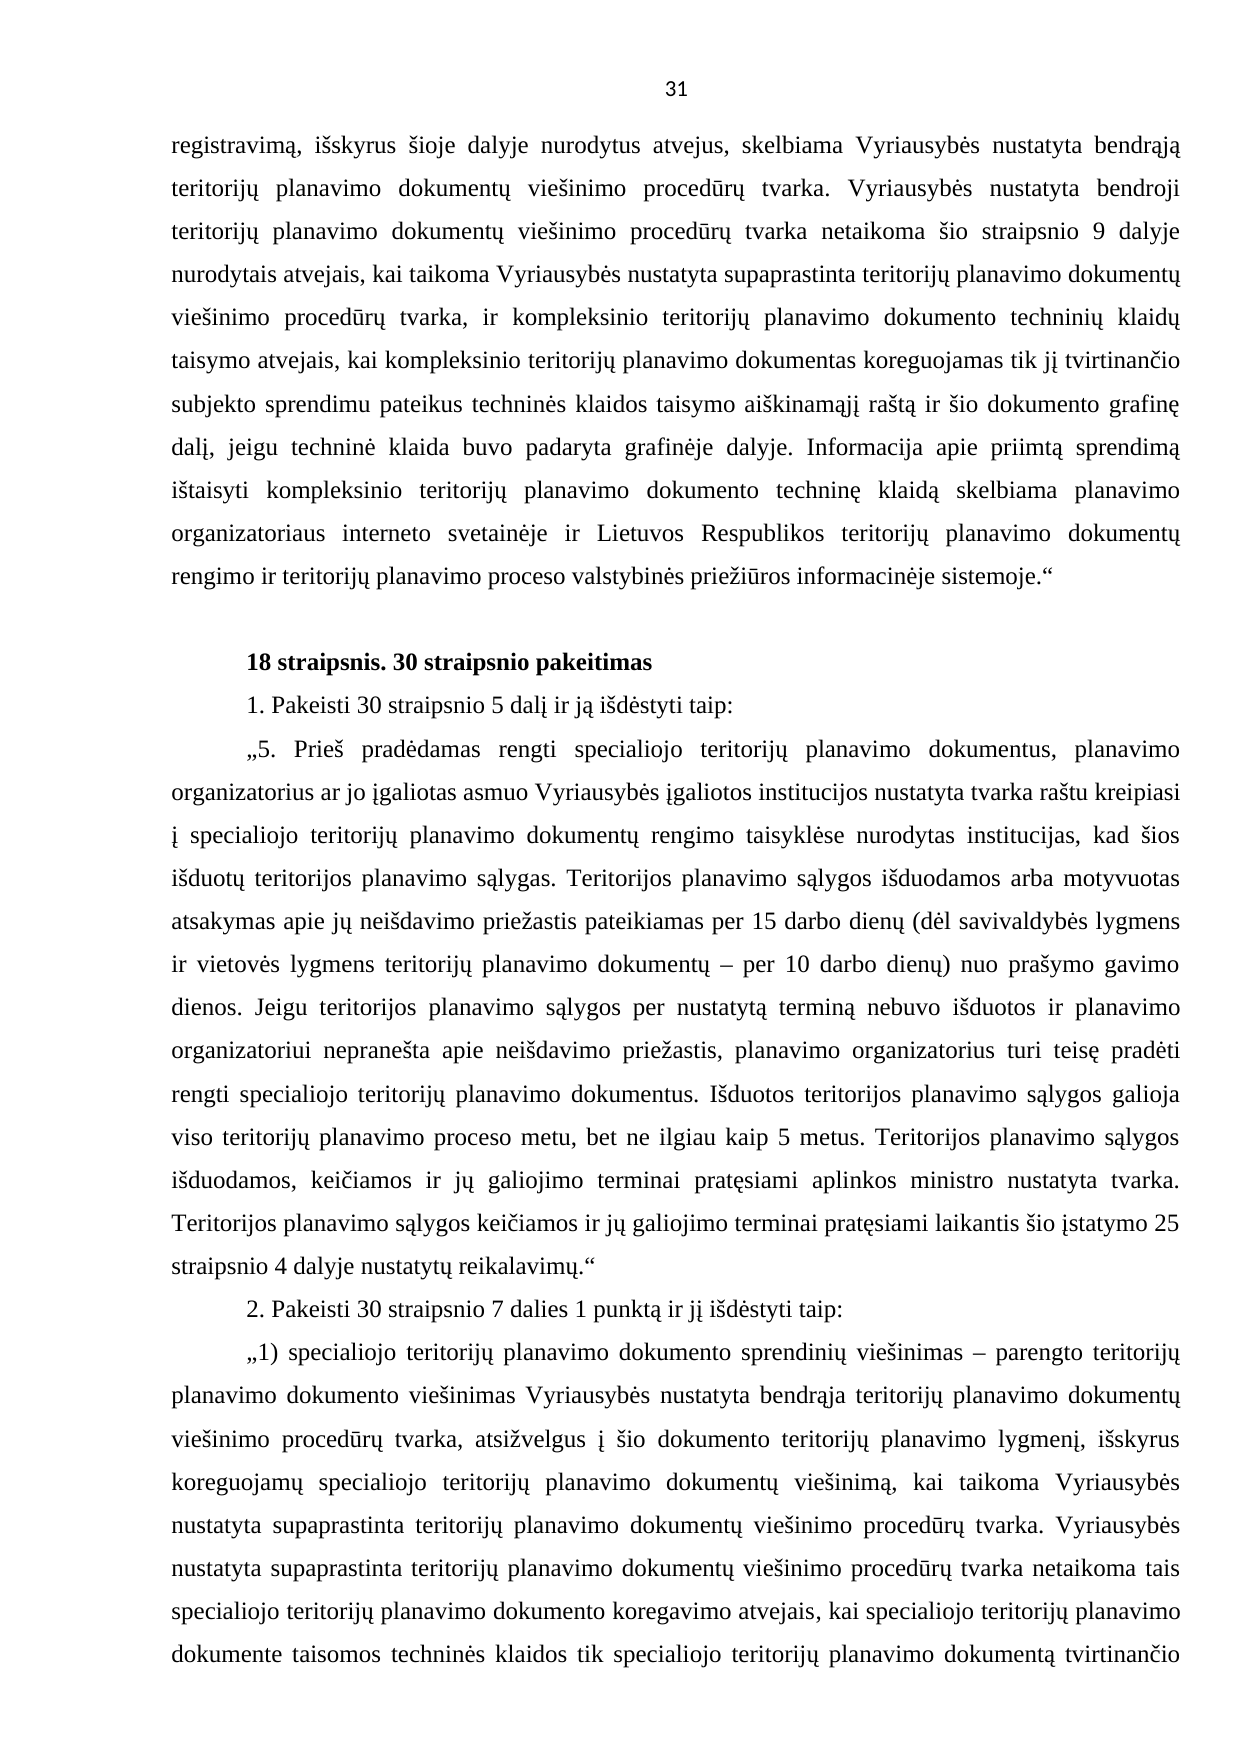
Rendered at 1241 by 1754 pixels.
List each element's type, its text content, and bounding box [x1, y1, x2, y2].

text registravimą, išskyrus šioje dalyje nurodytus atvejus, skelbiama Vyriausybės nustatyta bendrąją teritorijų planavimo dokumentų viešinimo procedūrų tvarka. Vyriausybės nustatyta bendroji teritorijų planavimo dokumentų viešinimo procedūrų tvarka netaikoma šio straipsnio 9 dalyje nurodytais atvejais, kai taikoma Vyriausybės nustatyta supaprastinta teritorijų planavimo dokumentų viešinimo procedūrų tvarka, ir kompleksinio teritorijų planavimo dokumento techninių klaidų taisymo atvejais, kai kompleksinio teritorijų planavimo dokumentas koreguojamas tik jį tvirtinančio subjekto sprendimu pateikus techninės klaidos taisymo aiškinamąjį raštą ir šio dokumento grafinę dalį, jeigu techninė klaida buvo padaryta grafinėje dalyje. Informacija apie priimtą sprendimą ištaisyti kompleksinio teritorijų planavimo dokumento techninę klaidą skelbiama planavimo organizatoriaus interneto svetainėje ir Lietuvos Respublikos teritorijų planavimo dokumentų rengimo ir teritorijų planavimo proceso valstybinės priežiūros informacinėje sistemoje.“ [171, 130, 1181, 590]
text 18 straipsnis. 30 straipsnio pakeitimas [171, 647, 1181, 676]
text 2. Pakeisti 30 straipsnio 7 dalies 1 punktą ir jį išdėstyti taip: [171, 1294, 1181, 1323]
text „1) specialiojo teritorijų planavimo dokumento sprendinių viešinimas – parengto teritorijų planavimo dokumento viešinimas Vyriausybės nustatyta bendrąja teritorijų planavimo dokumentų viešinimo procedūrų tvarka, atsižvelgus į šio dokumento teritorijų planavimo lygmenį, išskyrus koreguojamų specialiojo teritorijų planavimo dokumentų viešinimą, kai taikoma Vyriausybės nustatyta supaprastinta teritorijų planavimo dokumentų viešinimo procedūrų tvarka. Vyriausybės nustatyta supaprastinta teritorijų planavimo dokumentų viešinimo procedūrų tvarka netaikoma tais specialiojo teritorijų planavimo dokumento koregavimo atvejais, kai specialiojo teritorijų planavimo dokumente taisomos techninės klaidos tik specialiojo teritorijų planavimo dokumentą tvirtinančio [171, 1337, 1181, 1668]
text „5. Prieš pradėdamas rengti specialiojo teritorijų planavimo dokumentus, planavimo organizatorius ar jo įgaliotas asmuo Vyriausybės įgaliotos institucijos nustatyta tvarka raštu kreipiasi į specialiojo teritorijų planavimo dokumentų rengimo taisyklėse nurodytas institucijas, kad šios išduotų teritorijos planavimo sąlygas. Teritorijos planavimo sąlygos išduodamos arba motyvuotas atsakymas apie jų neišdavimo priežastis pateikiamas per 15 darbo dienų (dėl savivaldybės lygmens ir vietovės lygmens teritorijų planavimo dokumentų – per 10 darbo dienų) nuo prašymo gavimo dienos. Jeigu teritorijos planavimo sąlygos per nustatytą terminą nebuvo išduotos ir planavimo organizatoriui nepranešta apie neišdavimo priežastis, planavimo organizatorius turi teisę pradėti rengti specialiojo teritorijų planavimo dokumentus. Išduotos teritorijos planavimo sąlygos galioja viso teritorijų planavimo proceso metu, bet ne ilgiau kaip 5 metus. Teritorijos planavimo sąlygos išduodamos, keičiamos ir jų galiojimo terminai pratęsiami aplinkos ministro nustatyta tvarka. Teritorijos planavimo sąlygos keičiamos ir jų galiojimo terminai pratęsiami laikantis šio įstatymo 25 straipsnio 4 dalyje nustatytų reikalavimų.“ [171, 734, 1181, 1280]
text 1. Pakeisti 30 straipsnio 5 dalį ir ją išdėstyti taip: [171, 691, 1181, 719]
